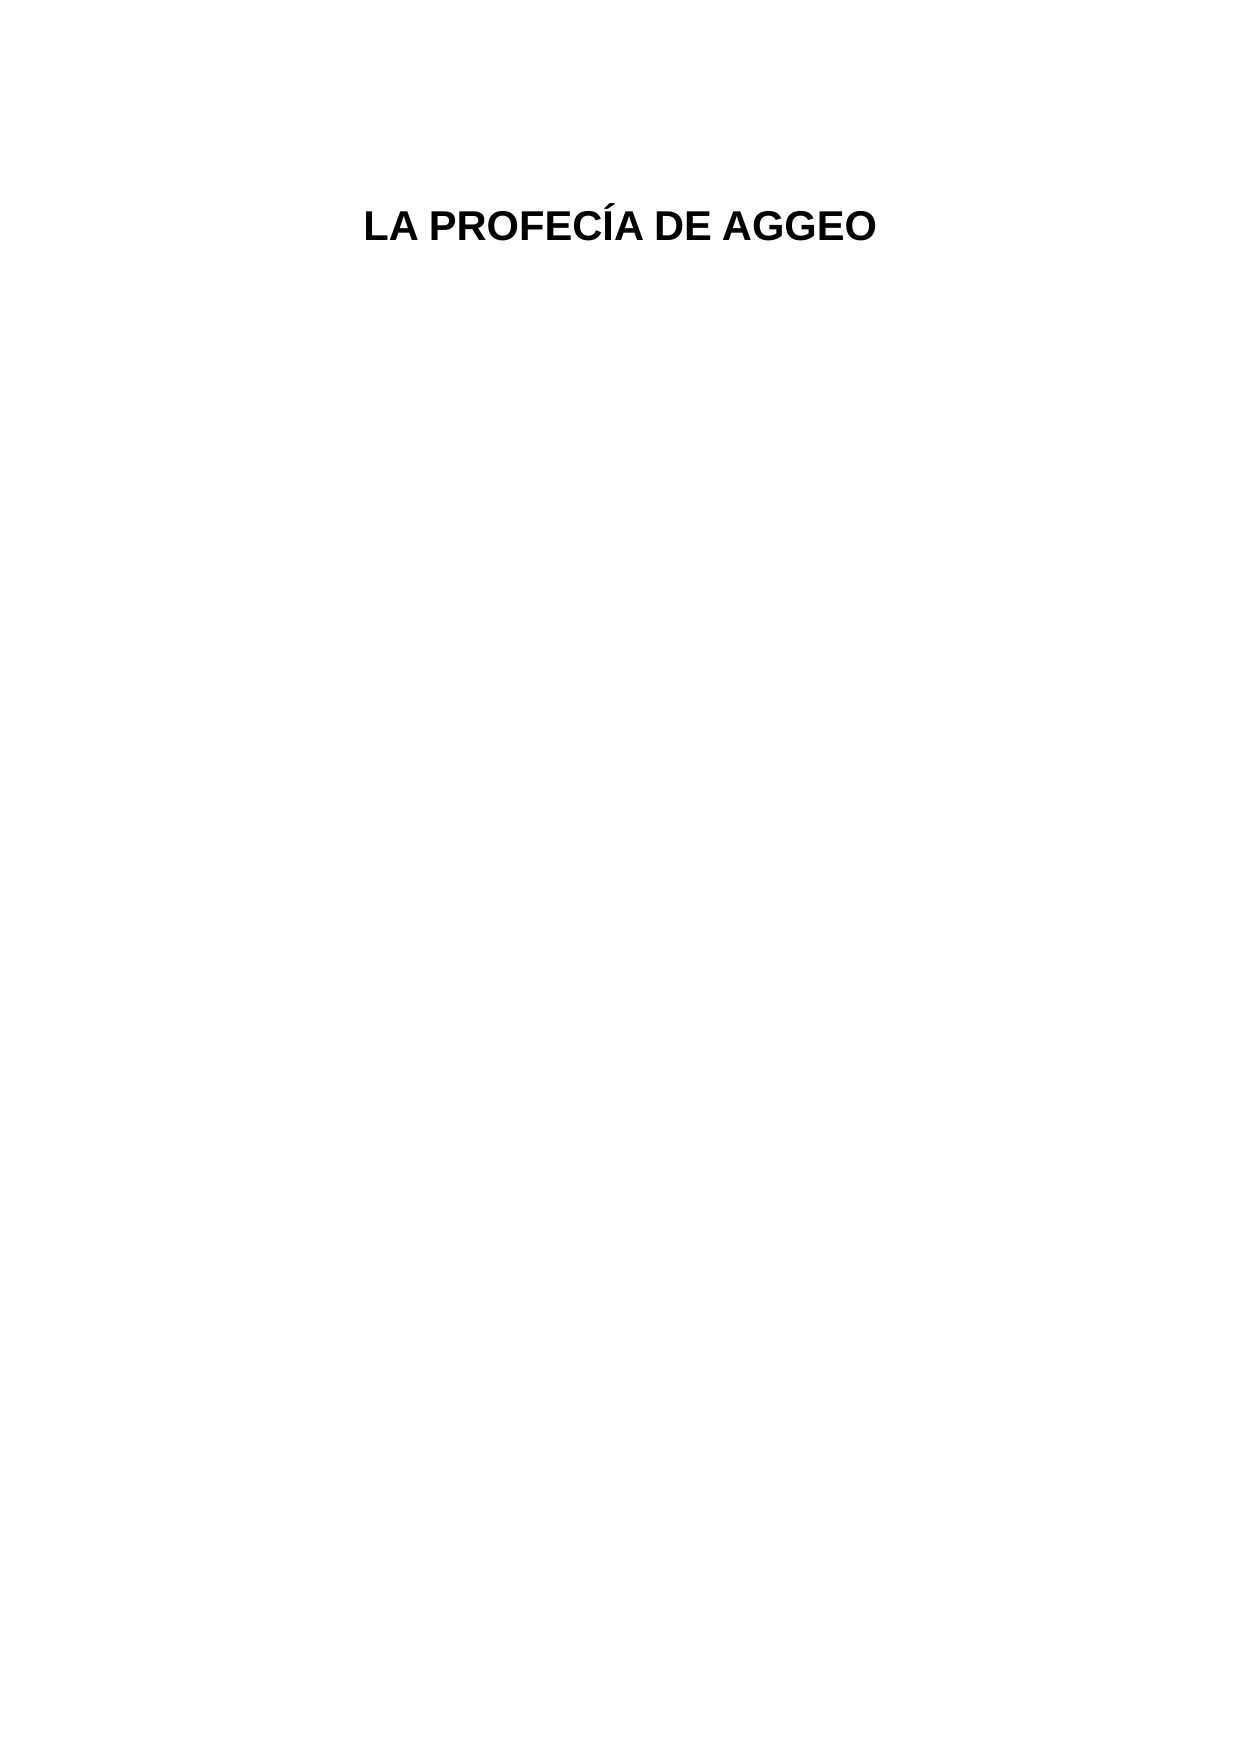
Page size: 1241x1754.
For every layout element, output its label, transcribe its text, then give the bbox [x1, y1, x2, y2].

title LA PROFECÍA DE AGGEO [118, 201, 1122, 249]
